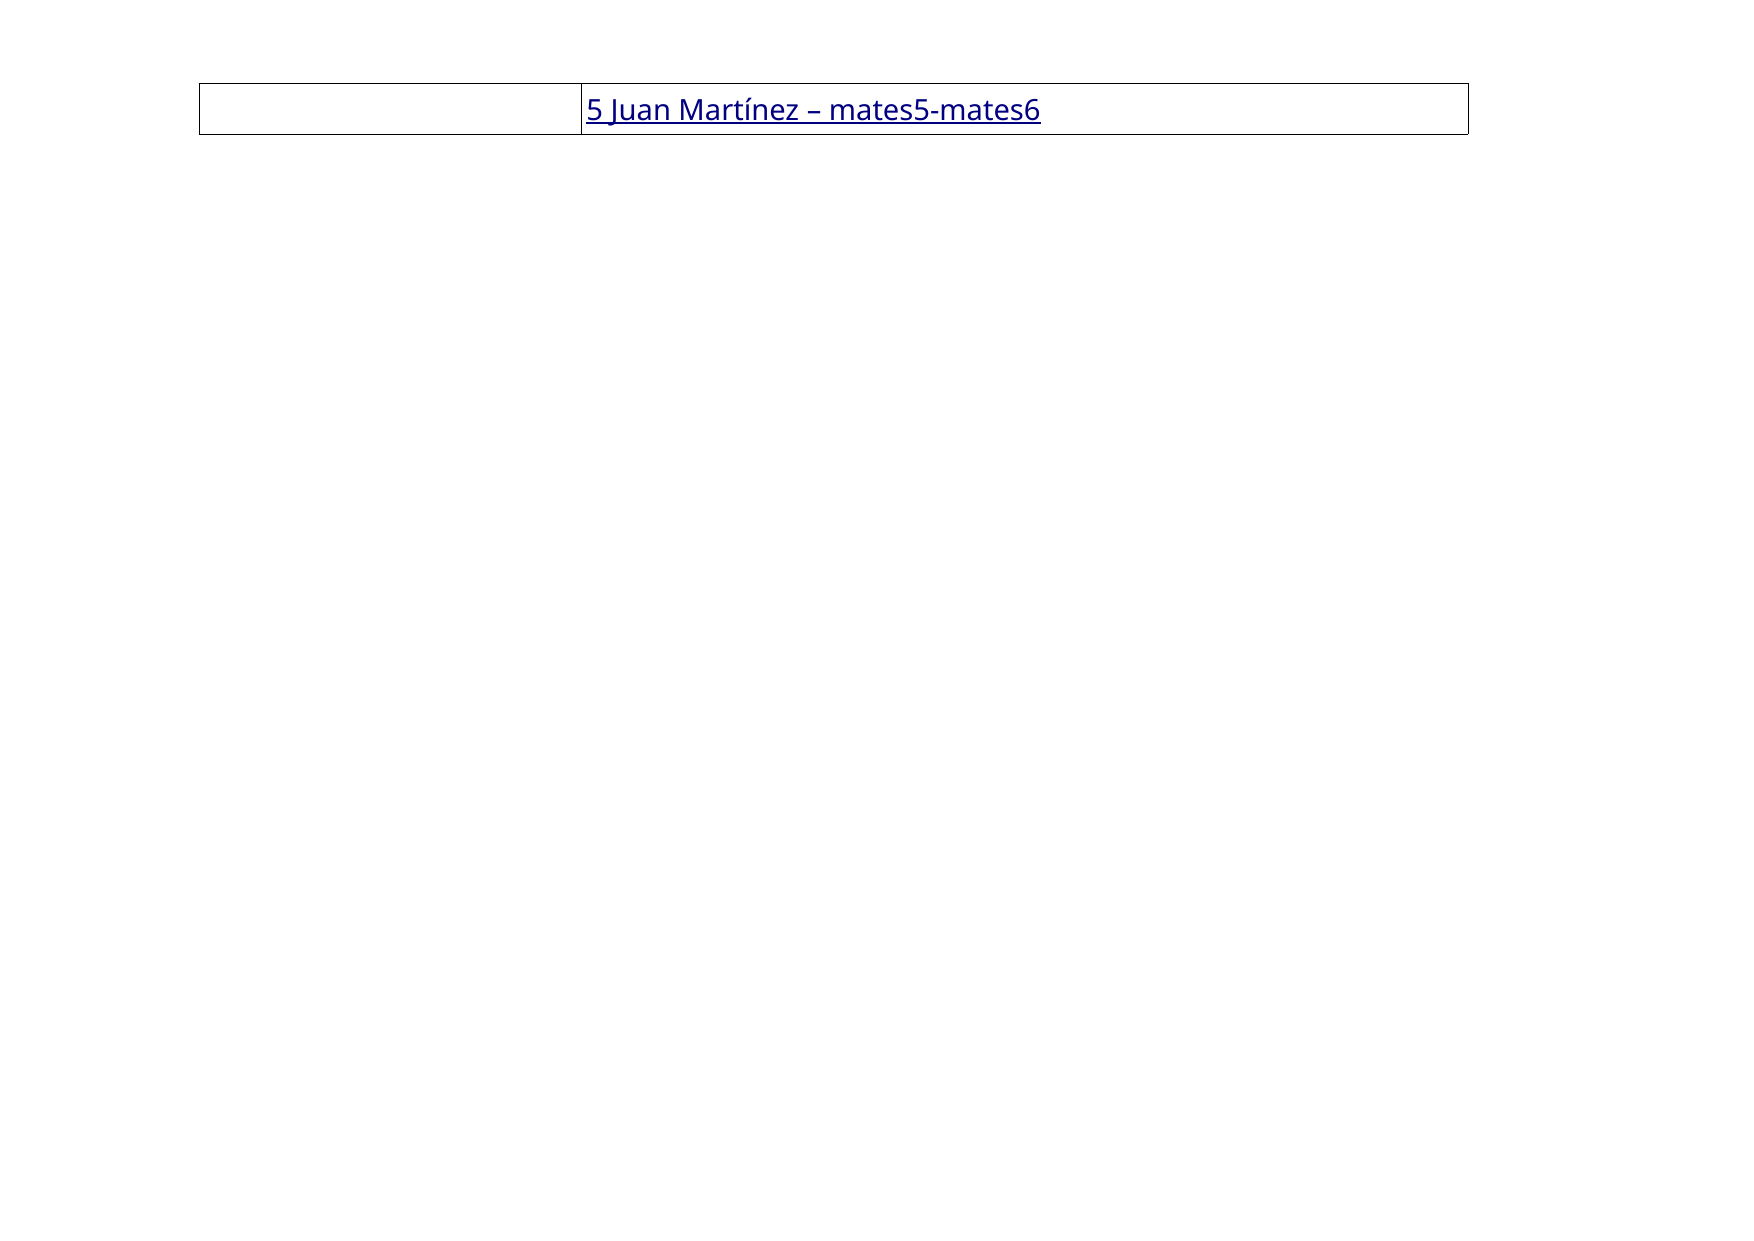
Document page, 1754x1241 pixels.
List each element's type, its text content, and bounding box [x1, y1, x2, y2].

table_cell [200, 84, 581, 134]
table_cell 5 Juan Martínez – mates5-mates6 [582, 84, 1468, 134]
